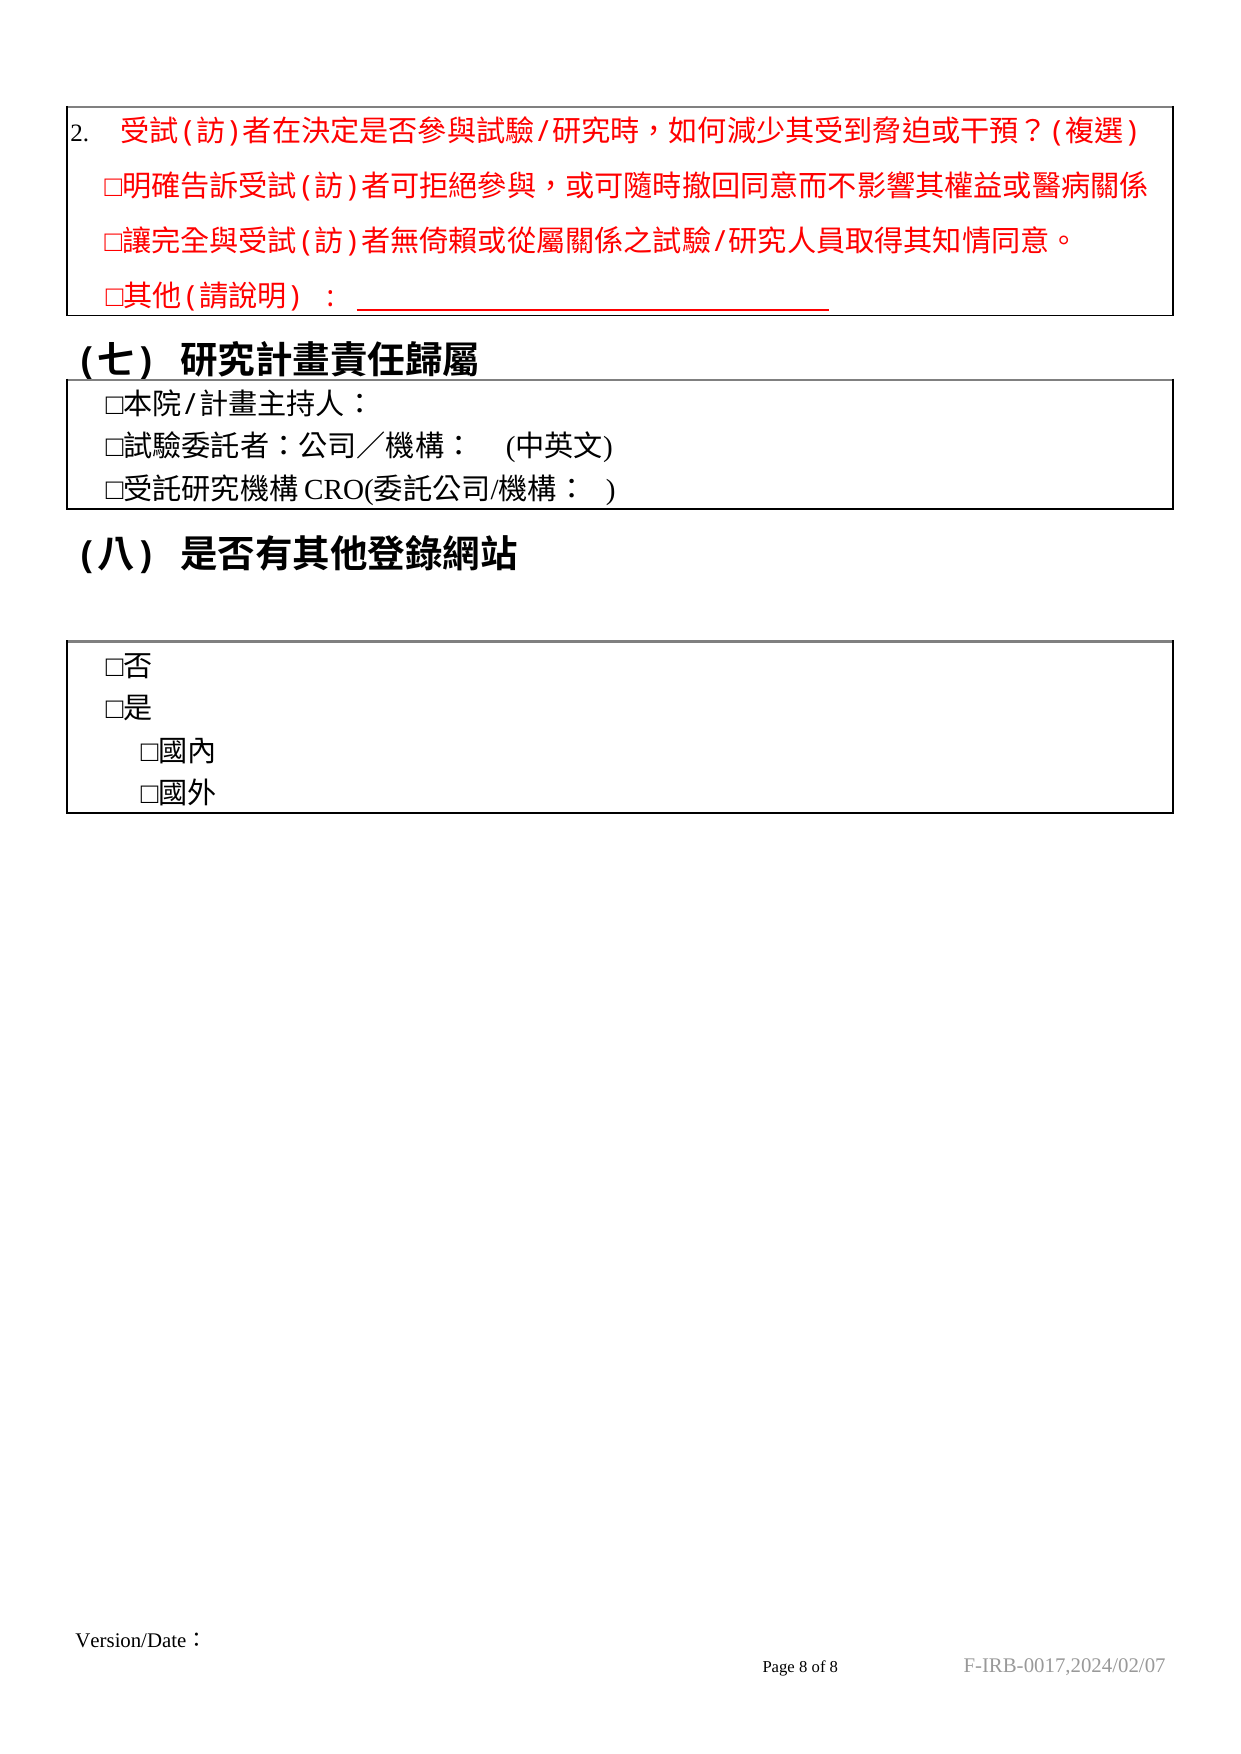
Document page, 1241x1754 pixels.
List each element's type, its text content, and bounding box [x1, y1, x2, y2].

table_cell 受試(訪)者在決定是否參與試驗/研究時，如何減少其受到脅迫或干預？(複選) □明確告訴受試(訪)者可拒絕參與，或可隨時撤回同意而不影響其權益或醫病關係 □讓完全與受試(訪)者無倚賴或從屬關係之試驗/研究人員取得其知情同意。 □其他(請說明) : [68, 108, 1172, 315]
text (七) 研究計畫責任歸屬 [75, 316, 1165, 378]
table_header □本院/計畫主持人： □試驗委託者：公司／機構： (中英文) □受託研究機構CRO(委託公司/機構： ) [68, 381, 1172, 508]
table_header □否 □是 □國內 □國外 [68, 643, 1172, 812]
text (八) 是否有其他登錄網站 [75, 510, 909, 572]
